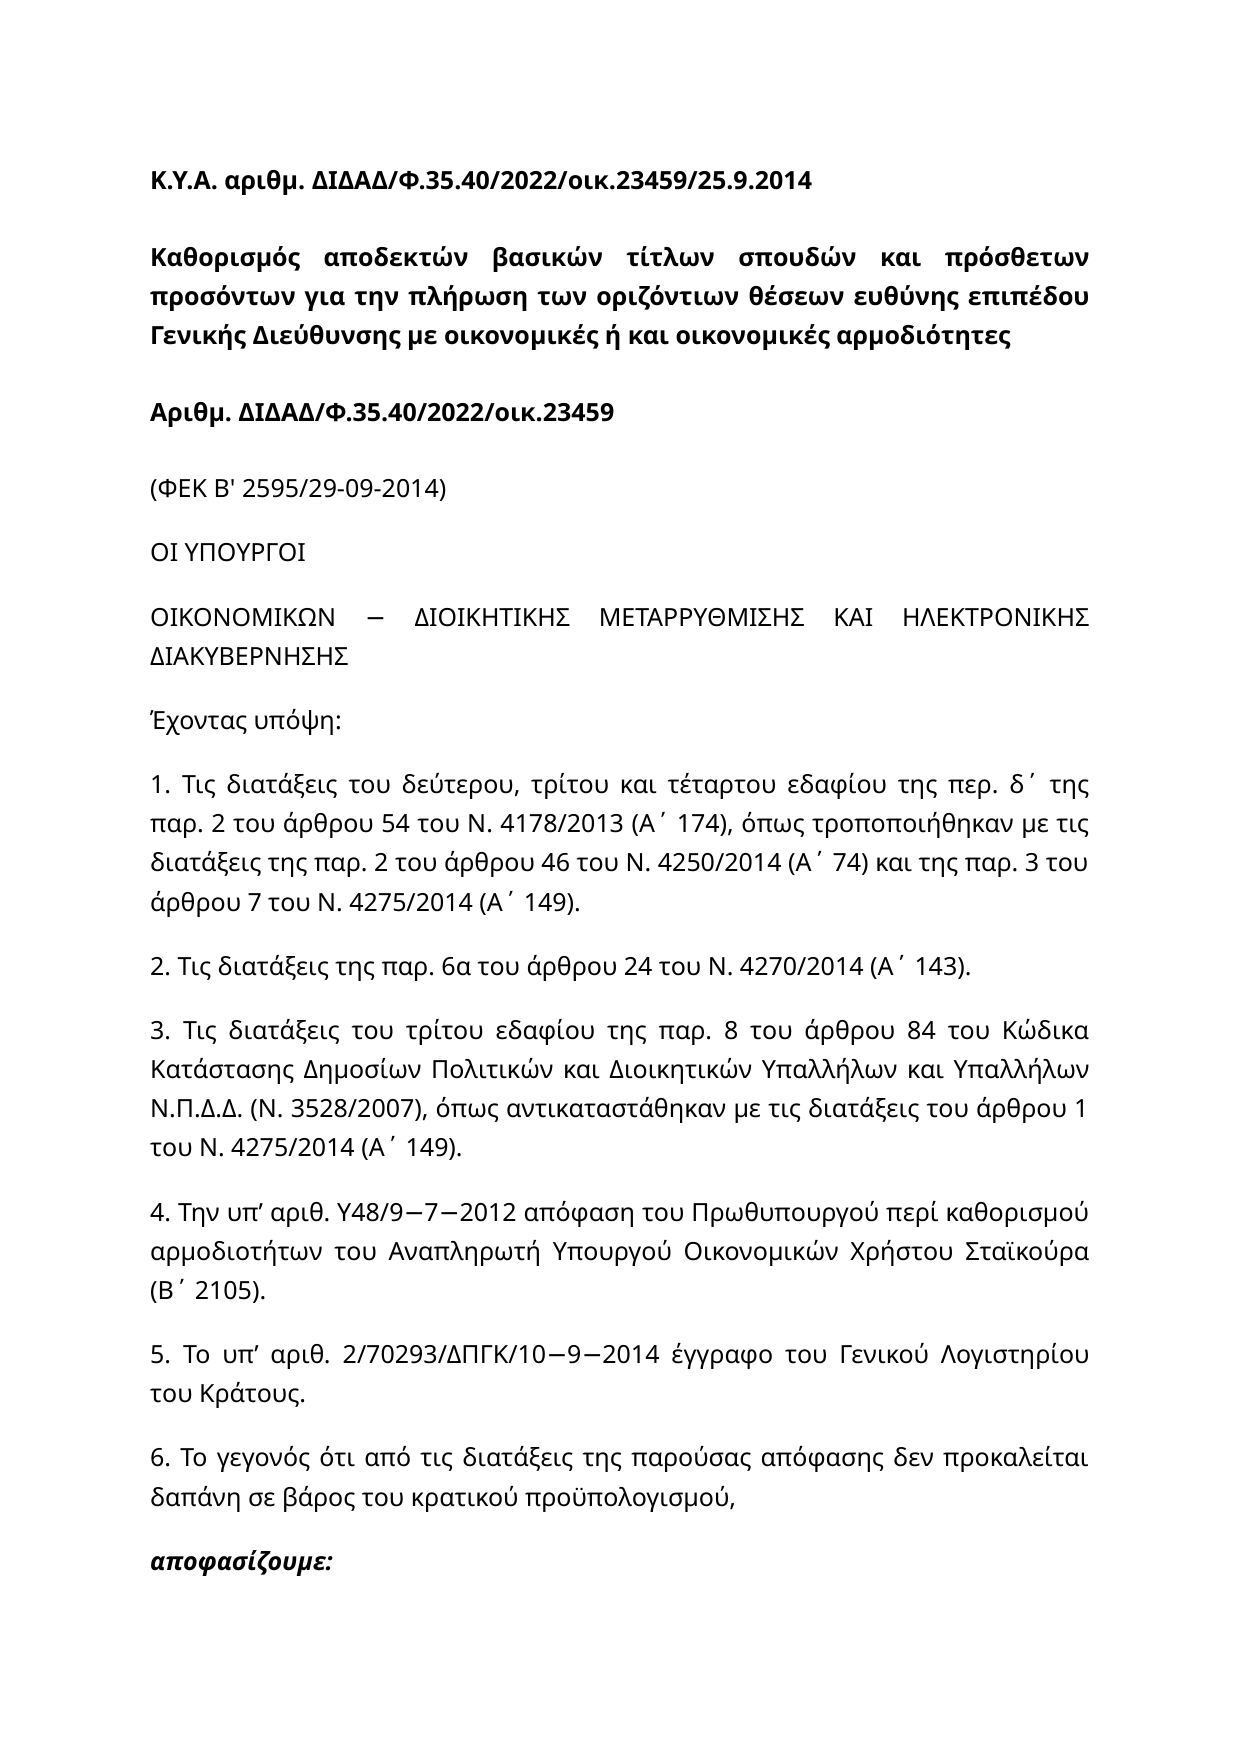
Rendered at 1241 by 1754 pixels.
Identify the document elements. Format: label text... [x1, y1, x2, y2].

text ΟΙ ΥΠΟΥΡΓΟΙ [150, 535, 1090, 569]
title Καθορισμός αποδεκτών βασικών τίτλων σπουδών και πρόσθετων προσόντων για την πλήρωση των οριζόντιων θέσεων ευθύνης επιπέδου Γενικής Διεύθυνσης με οικονομικές ή και οικονομικές αρμοδιότητες [150, 239, 1090, 352]
text αποφασίζουμε: [150, 1543, 1090, 1577]
text (ΦΕΚ Β' 2595/29-09-2014) [150, 471, 1090, 505]
title Αριθμ. ΔΙΔΑΔ/Φ.35.40/2022/οικ.23459 [150, 394, 1090, 428]
text ΟΙΚΟΝΟΜΙΚΩΝ − ΔΙΟΙΚΗΤΙΚΗΣ ΜΕΤΑΡΡΥΘΜΙΣΗΣ ΚΑΙ ΗΛΕΚΤΡΟΝΙΚΗΣ ΔΙΑΚΥΒΕΡΝΗΣΗΣ [150, 599, 1090, 672]
title Κ.Υ.Α. αριθμ. ΔΙΔΑΔ/Φ.35.40/2022/οικ.23459/25.9.2014 [150, 162, 1090, 197]
text 4. Την υπ’ αριθ. Υ48/9−7−2012 απόφαση του Πρωθυπουργού περί καθορισμού αρμοδιοτήτων του Αναπληρωτή Υπουργού Οικονομικών Χρήστου Σταϊκούρα (Β΄ 2105). [150, 1194, 1090, 1307]
text 6. Το γεγονός ότι από τις διατάξεις της παρούσας απόφασης δεν προκαλείται δαπάνη σε βάρος του κρατικού προϋπολογισμού, [150, 1440, 1090, 1513]
text 1. Τις διατάξεις του δεύτερου, τρίτου και τέταρτου εδαφίου της περ. δ΄ της παρ. 2 του άρθρου 54 του Ν. 4178/2013 (Α΄ 174), όπως τροποποιήθηκαν με τις διατάξεις της παρ. 2 του άρθρου 46 του Ν. 4250/2014 (Α΄ 74) και της παρ. 3 του άρθρου 7 του Ν. 4275/2014 (Α΄ 149). [150, 767, 1090, 918]
text 3. Τις διατάξεις του τρίτου εδαφίου της παρ. 8 του άρθρου 84 του Κώδικα Κατάστασης Δημοσίων Πολιτικών και Διοικητικών Υπαλλήλων και Υπαλλήλων Ν.Π.Δ.Δ. (Ν. 3528/2007), όπως αντικαταστάθηκαν με τις διατάξεις του άρθρου 1 του Ν. 4275/2014 (Α΄ 149). [150, 1012, 1090, 1164]
text Έχοντας υπόψη: [150, 702, 1090, 737]
text 2. Τις διατάξεις της παρ. 6α του άρθρου 24 του Ν. 4270/2014 (Α΄ 143). [150, 948, 1090, 982]
text 5. Το υπ’ αριθ. 2/70293/ΔΠΓΚ/10−9−2014 έγγραφο του Γενικού Λογιστηρίου του Κράτους. [150, 1337, 1090, 1410]
